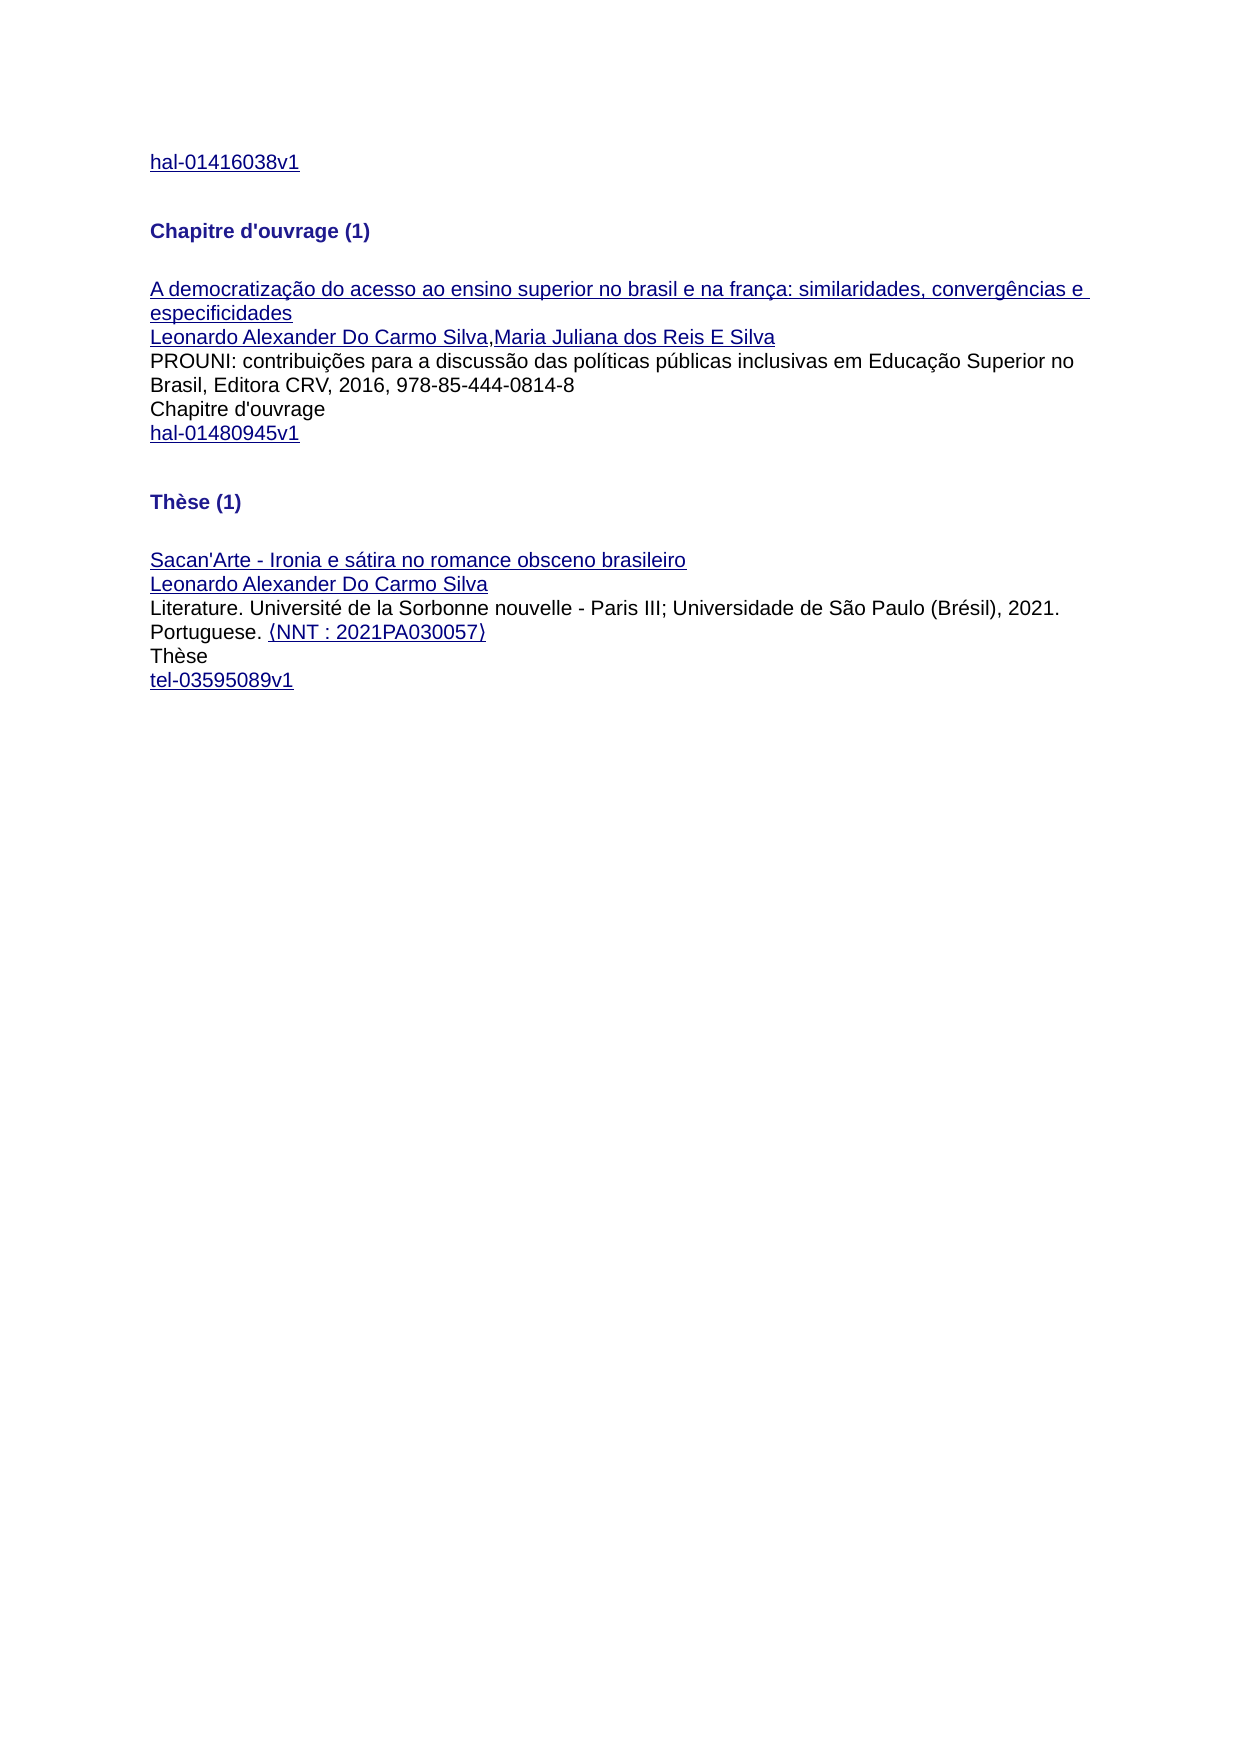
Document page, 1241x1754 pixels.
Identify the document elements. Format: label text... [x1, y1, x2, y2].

subtitle Thèse (1) [150, 489, 1090, 513]
subtitle Chapitre d'ouvrage (1) [150, 219, 1090, 243]
table_cell hal-01416038v1 [150, 150, 1090, 174]
table_header Sacan'Arte - Ironia e sátira no romance obsceno brasileiro Leonardo Alexander Do Carmo Silva Literature. Université de la Sorbonne nouvelle - Paris III; Universidade de São Paulo (Brésil), 2021. Portuguese. ⟨NNT : 2021PA030057⟩ Thèse tel-03595089v1 [150, 548, 1090, 692]
table_header especificidades Leonardo Alexander Do Carmo Silva,Maria Juliana dos Reis E Silva PROUNI: contribuições para a discussão das políticas públicas inclusivas em Educação Superior no Brasil, Editora CRV, 2016, 978-85-444-0814-8 Chapitre d'ouvrage hal-01480945v1 [150, 299, 1090, 445]
table_header A democratização do acesso ao ensino superior no brasil e na frança: similaridades, convergências e [150, 277, 1090, 298]
